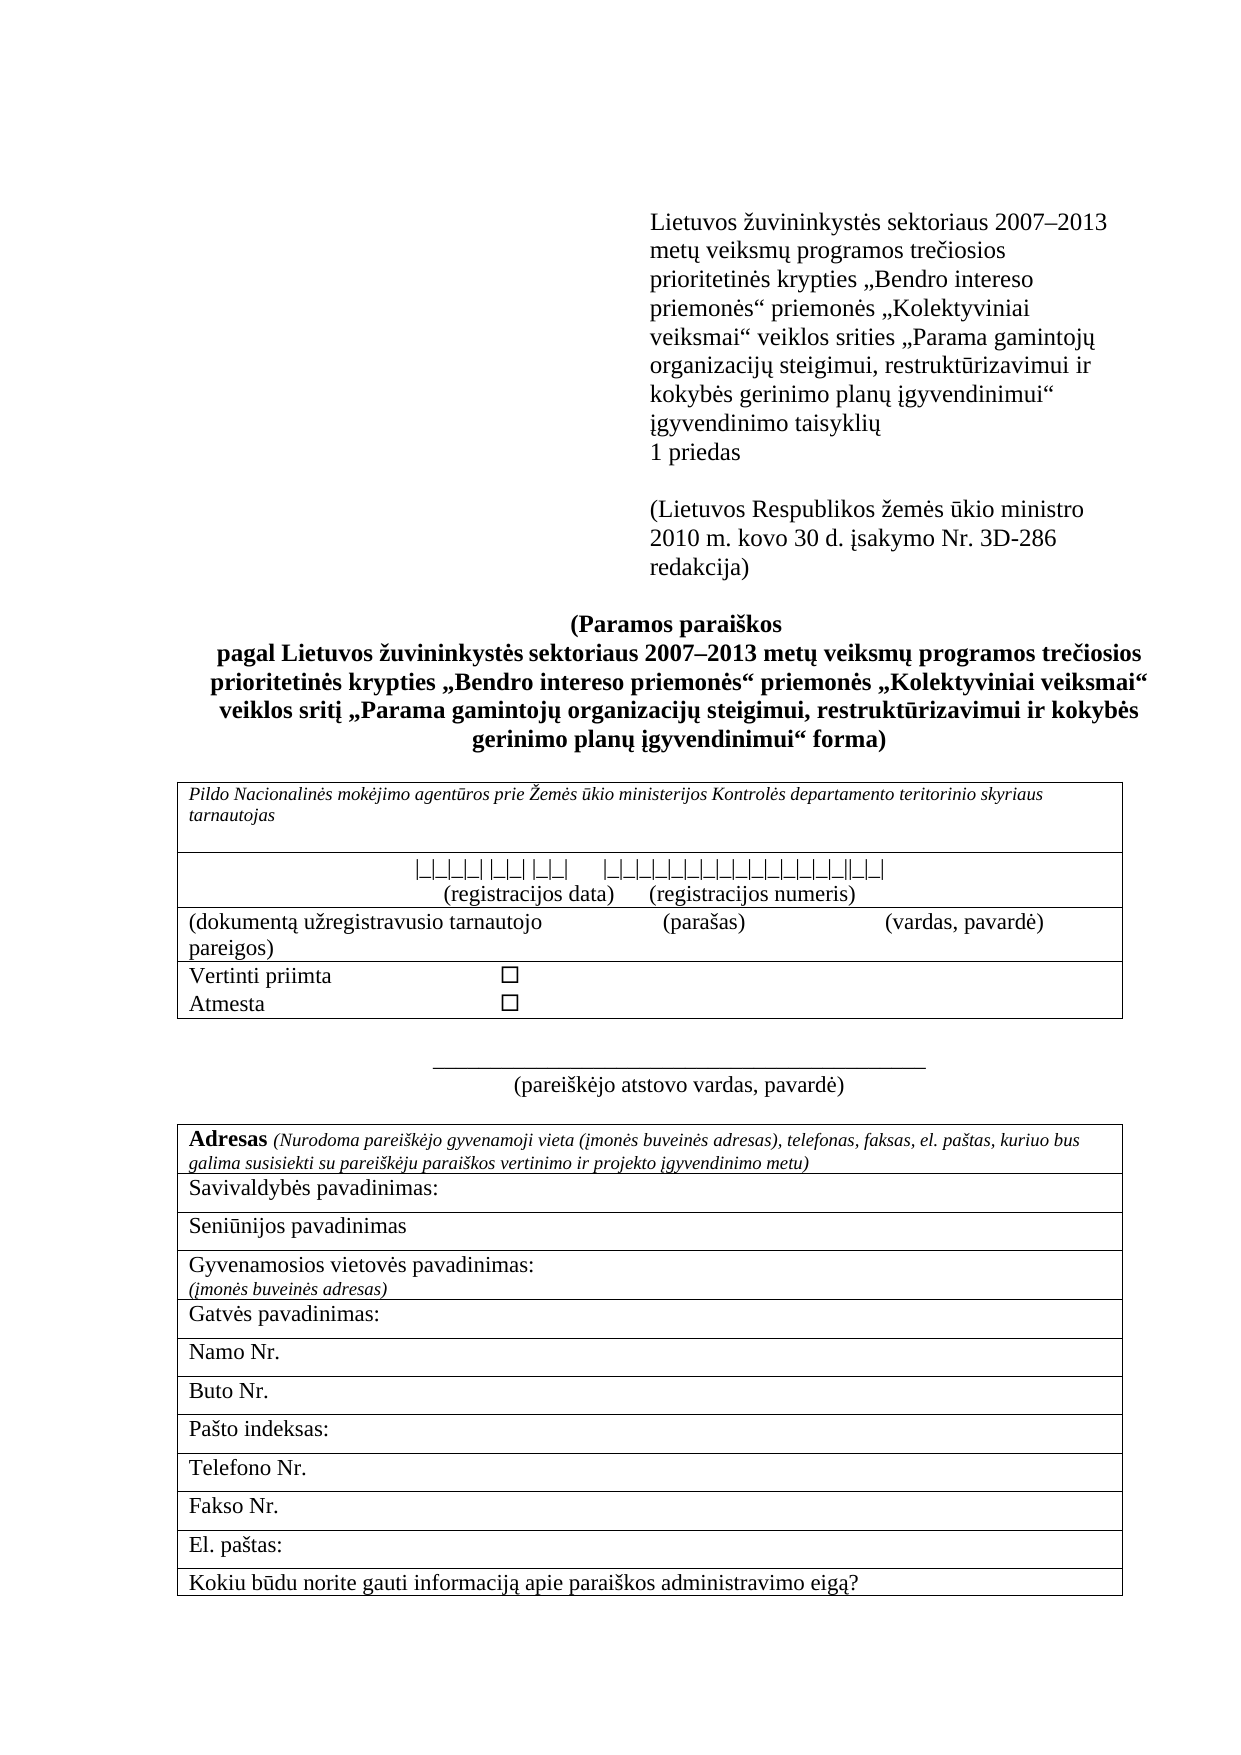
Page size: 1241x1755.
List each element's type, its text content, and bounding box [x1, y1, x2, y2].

table_header Adresas (Nurodoma pareiškėjo gyvenamoji vieta (įmonės buveinės adresas), telefonas, faksas, el. paštas, kuriuo bus galima susisiekti su pareiškėju paraiškos vertinimo ir projekto įgyvendinimo metu) [178, 1125, 1122, 1173]
text redakcija) [649, 552, 1181, 580]
text veiksmai“ veiklos srities „Parama gamintojų [649, 322, 1181, 350]
text (Paramos paraiškos [177, 609, 1181, 638]
table_cell Gyvenamosios vietovės pavadinimas: (įmonės buveinės adresas) [178, 1251, 1122, 1299]
text įgyvendinimo taisyklių [649, 408, 1181, 437]
table_cell [] [488, 988, 1122, 1018]
table_cell Savivaldybės pavadinimas: [178, 1174, 1122, 1212]
table_cell Gatvės pavadinimas: [178, 1300, 1122, 1337]
text kokybės gerinimo planų įgyvendinimui“ [649, 379, 1181, 408]
table_cell El. paštas: [178, 1531, 1122, 1568]
text organizacijų steigimui, restruktūrizavimui ir [649, 350, 1181, 379]
table_cell Telefono Nr. [178, 1454, 1122, 1491]
table_cell (parašas) [601, 908, 807, 961]
text ___________________________________________ [177, 1045, 1181, 1071]
table_cell |_|_|_|_| |_|_| |_|_| |_|_|_|_|_|_|_|_|_|_|_|_|_|_|_||_|_| (registracijos data) (registracijos numeris) [178, 853, 1122, 907]
table_cell Kokiu būdu norite gauti informaciją apie paraiškos administravimo eigą? [178, 1569, 1122, 1595]
table_cell Namo Nr. [178, 1339, 1122, 1376]
table_cell Fakso Nr. [178, 1492, 1122, 1529]
text prioritetinės krypties „Bendro intereso [649, 264, 1181, 293]
table_cell Buto Nr. [178, 1377, 1122, 1414]
text pagal Lietuvos žuvininkystės sektoriaus 2007–2013 metų veiksmų programos trečiosios prioritetinės krypties „Bendro intereso priemonės“ priemonės „Kolektyviniai veiksmai“ veiklos sritį „Parama gamintojų organizacijų steigimui, restruktūrizavimui ir kokybės gerinimo planų įgyvendinimui“ forma) [177, 638, 1181, 753]
table_cell Seniūnijos pavadinimas [178, 1213, 1122, 1250]
table_cell (dokumentą užregistravusio tarnautojo pareigos) [178, 908, 601, 961]
table_cell [] [488, 962, 1122, 988]
text 2010 m. kovo 30 d. įsakymo Nr. 3D-286 [649, 523, 1181, 552]
table_header Pildo Nacionalinės mokėjimo agentūros prie Žemės ūkio ministerijos Kontrolės departamento teritorinio skyriaus tarnautojas [178, 783, 1122, 852]
text metų veiksmų programos trečiosios [649, 235, 1181, 264]
table_cell Vertinti priimta [178, 962, 488, 988]
text (pareiškėjo atstovo vardas, pavardė) [177, 1071, 1181, 1098]
text Lietuvos žuvininkystės sektoriaus 2007–2013 [650, 207, 1181, 235]
table_cell Atmesta [178, 988, 488, 1018]
table_cell Pašto indeksas: [178, 1415, 1122, 1453]
text priemonės“ priemonės „Kolektyviniai [649, 293, 1181, 322]
text 1 priedas [649, 437, 1181, 465]
text (Lietuvos Respublikos žemės ūkio ministro [649, 494, 1181, 523]
table_cell (vardas, pavardė) [807, 908, 1122, 961]
